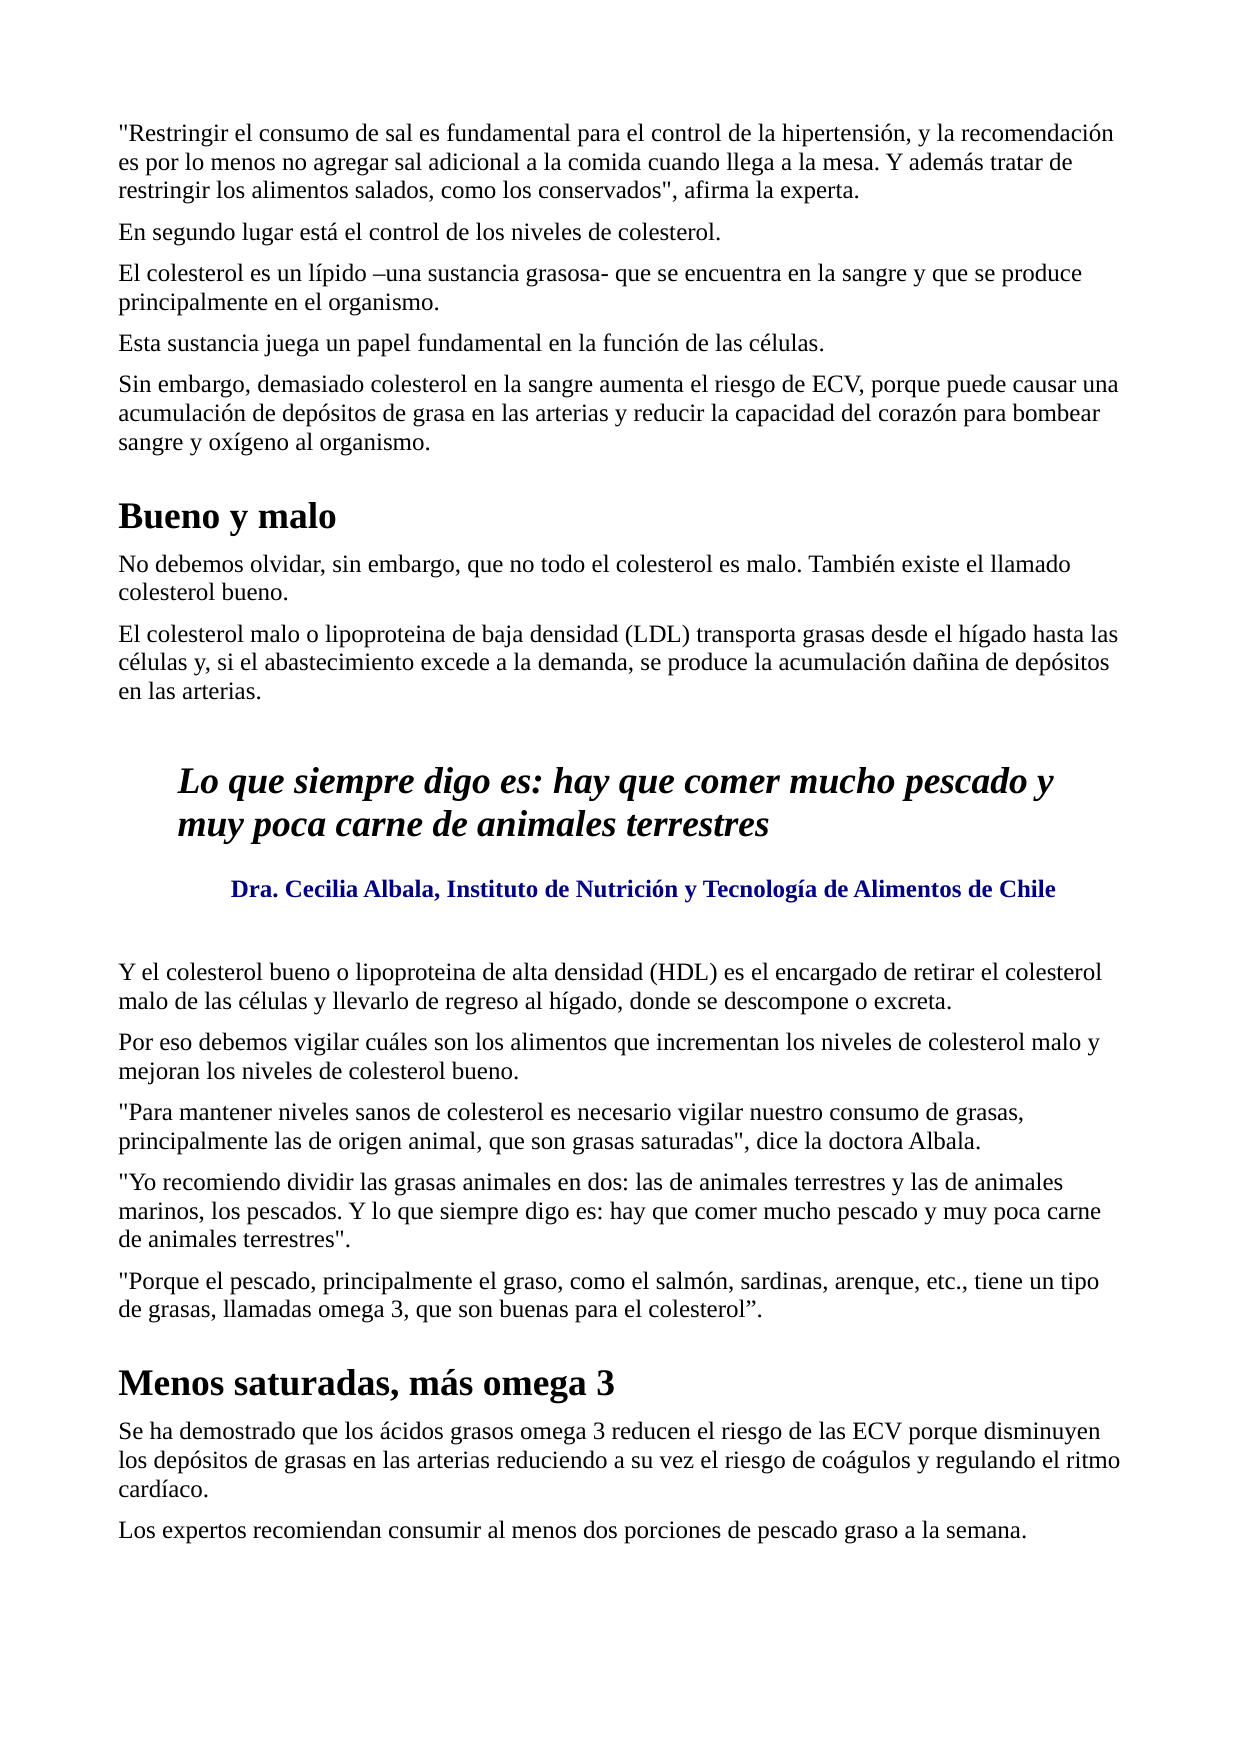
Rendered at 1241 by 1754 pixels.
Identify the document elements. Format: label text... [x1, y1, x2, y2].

text Por eso debemos vigilar cuáles son los alimentos que incrementan los niveles de colesterol malo y mejoran los niveles de colesterol bueno. [118, 1027, 1122, 1084]
text Y el colesterol bueno o lipoproteina de alta densidad (HDL) es el encargado de retirar el colesterol malo de las células y llevarlo de regreso al hígado, donde se descompone o excreta. [118, 957, 1122, 1014]
text "Porque el pescado, principalmente el graso, como el salmón, sardinas, arenque, etc., tiene un tipo de grasas, llamadas omega 3, que son buenas para el colesterol”. [118, 1266, 1122, 1323]
subtitle Menos saturadas, más omega 3 [118, 1361, 1122, 1404]
text Sin embargo, demasiado colesterol en la sangre aumenta el riesgo de ECV, porque puede causar una acumulación de depósitos de grasa en las arterias y reducir la capacidad del corazón para bombear sangre y oxígeno al organismo. [118, 369, 1122, 456]
text "Restringir el consumo de sal es fundamental para el control de la hipertensión, y la recomendación es por lo menos no agregar sal adicional a la comida cuando llega a la mesa. Y además tratar de restringir los alimentos salados, como los conservados", afirma la experta. [118, 118, 1122, 204]
text Esta sustancia juega un papel fundamental en la función de las células. [118, 328, 1122, 357]
subtitle Bueno y malo [118, 493, 1122, 536]
text Lo que siempre digo es: hay que comer mucho pescado y muy poca carne de animales terrestres [177, 759, 1063, 845]
text Los expertos recomiendan consumir al menos dos porciones de pescado graso a la semana. [118, 1515, 1122, 1544]
text Dra. Cecilia Albala, Instituto de Nutrición y Tecnología de Alimentos de Chile [118, 874, 1122, 903]
text El colesterol malo o lipoproteina de baja densidad (LDL) transporta grasas desde el hígado hasta las células y, si el abastecimiento excede a la demanda, se produce la acumulación dañina de depósitos en las arterias. [118, 619, 1122, 705]
text "Para mantener niveles sanos de colesterol es necesario vigilar nuestro consumo de grasas, principalmente las de origen animal, que son grasas saturadas", dice la doctora Albala. [118, 1097, 1122, 1154]
text En segundo lugar está el control de los niveles de colesterol. [118, 217, 1122, 246]
text No debemos olvidar, sin embargo, que no todo el colesterol es malo. También existe el llamado colesterol bueno. [118, 549, 1122, 606]
text "Yo recomiendo dividir las grasas animales en dos: las de animales terrestres y las de animales marinos, los pescados. Y lo que siempre digo es: hay que comer mucho pescado y muy poca carne de animales terrestres". [118, 1167, 1122, 1253]
text El colesterol es un lípido –una sustancia grasosa- que se encuentra en la sangre y que se produce principalmente en el organismo. [118, 258, 1122, 316]
text Se ha demostrado que los ácidos grasos omega 3 reducen el riesgo de las ECV porque disminuyen los depósitos de grasas en las arterias reduciendo a su vez el riesgo de coágulos y regulando el ritmo cardíaco. [118, 1416, 1122, 1503]
